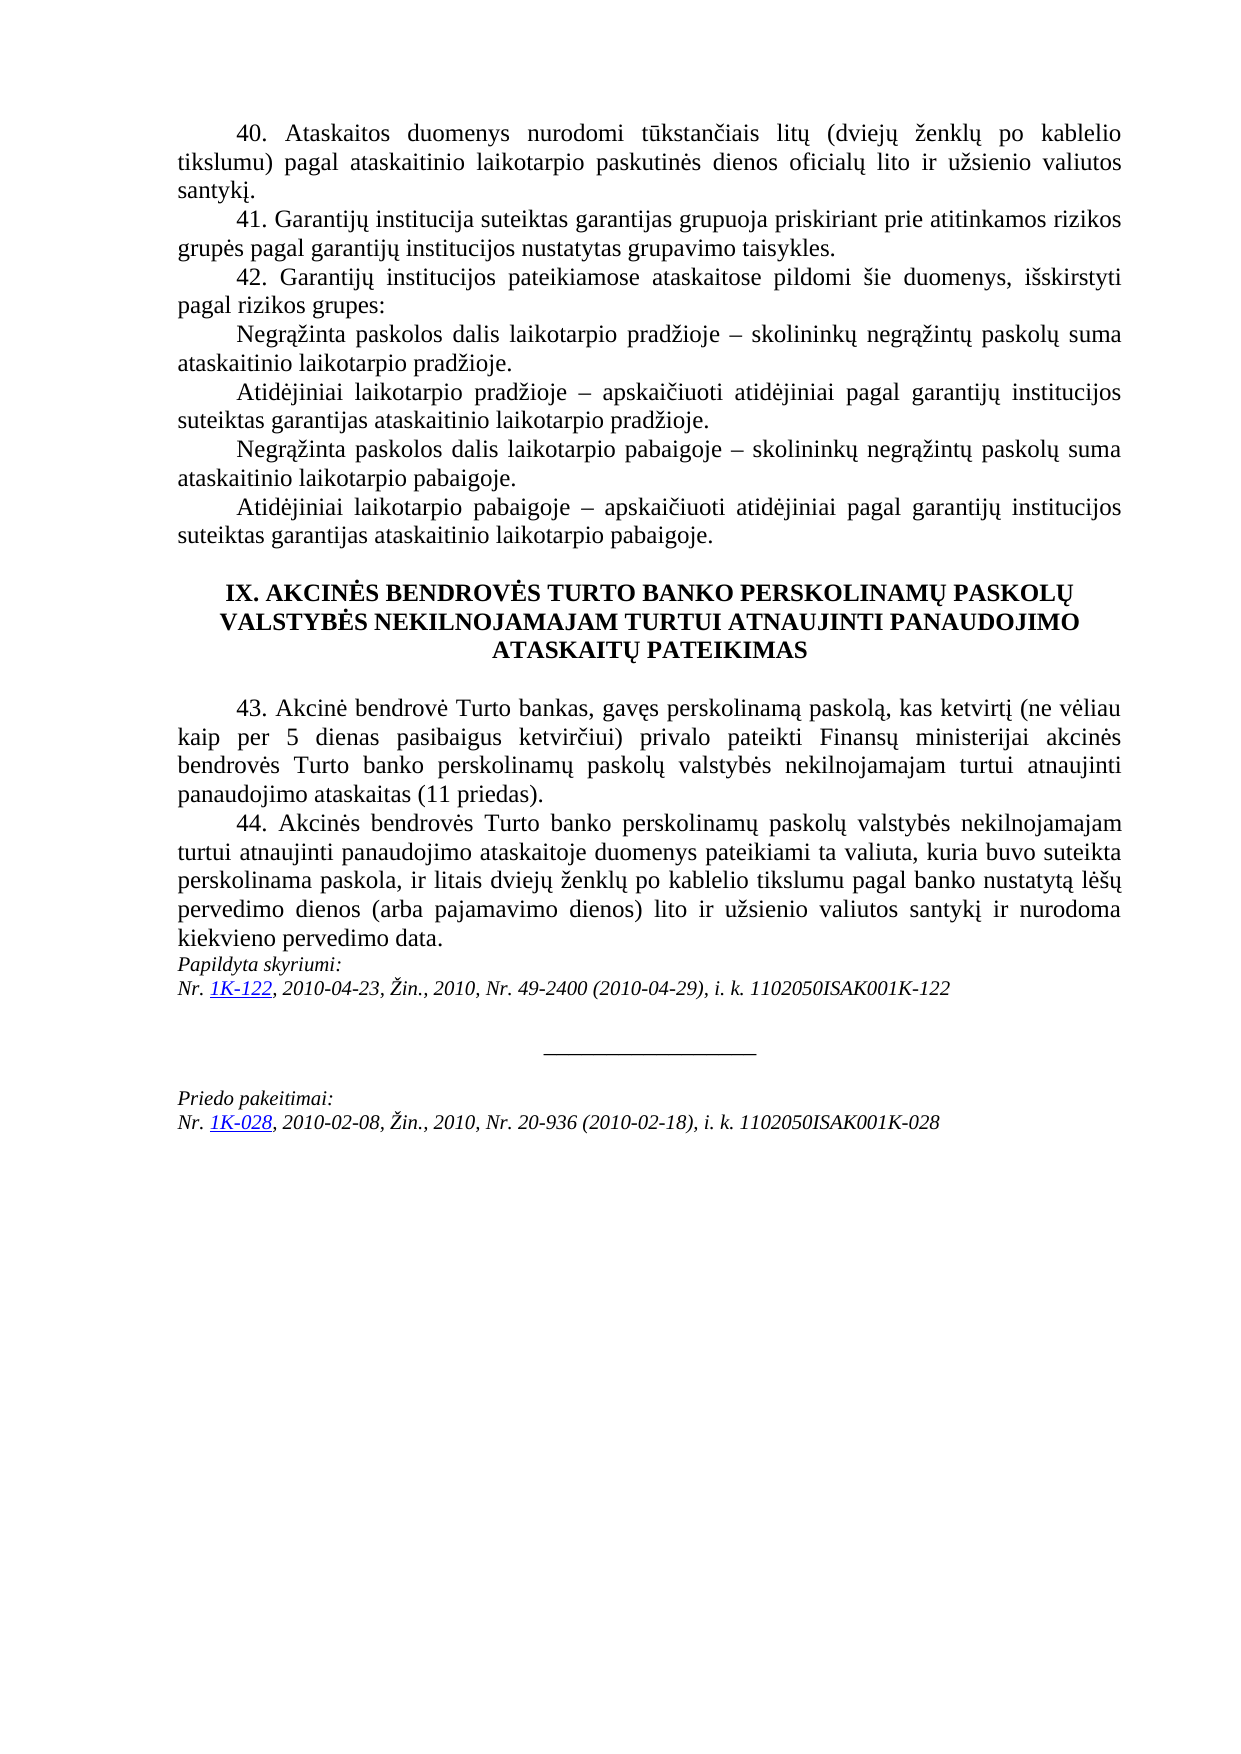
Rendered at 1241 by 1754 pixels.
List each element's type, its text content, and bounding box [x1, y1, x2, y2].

text 40. Ataskaitos duomenys nurodomi tūkstančiais litų (dviejų ženklų po kablelio tikslumu) pagal ataskaitinio laikotarpio paskutinės dienos oficialų lito ir užsienio valiutos santykį. [177, 118, 1122, 204]
text Negrąžinta paskolos dalis laikotarpio pabaigoje – skolininkų negrąžintų paskolų suma ataskaitinio laikotarpio pabaigoje. [177, 434, 1122, 492]
text Nr. 1K-028, 2010-02-08, Žin., 2010, Nr. 20-936 (2010-02-18), i. k. 1102050ISAK001K-028 [177, 1110, 1122, 1134]
text 41. Garantijų institucija suteiktas garantijas grupuoja priskiriant prie atitinkamos rizikos grupės pagal garantijų institucijos nustatytas grupavimo taisykles. [177, 204, 1122, 262]
text 43. Akcinė bendrovė Turto bankas, gavęs perskolinamą paskolą, kas ketvirtį (ne vėliau kaip per 5 dienas pasibaigus ketvirčiui) privalo pateikti Finansų ministerijai akcinės bendrovės Turto banko perskolinamų paskolų valstybės nekilnojamajam turtui atnaujinti panaudojimo ataskaitas (11 priedas). [177, 693, 1122, 808]
text Atidėjiniai laikotarpio pabaigoje – apskaičiuoti atidėjiniai pagal garantijų institucijos suteiktas garantijas ataskaitinio laikotarpio pabaigoje. [177, 492, 1122, 549]
text Atidėjiniai laikotarpio pradžioje – apskaičiuoti atidėjiniai pagal garantijų institucijos suteiktas garantijas ataskaitinio laikotarpio pradžioje. [177, 377, 1122, 434]
text 42. Garantijų institucijos pateikiamose ataskaitose pildomi šie duomenys, išskirstyti pagal rizikos grupes: [177, 262, 1122, 319]
text IX. AKCINĖS BENDROVĖS TURTO BANKO PERSKOLINAMŲ PASKOLŲ VALSTYBĖS NEKILNOJAMAJAM TURTUI ATNAUJINTI PANAUDOJIMO ATASKAITŲ PATEIKIMAS [177, 578, 1122, 664]
text Papildyta skyriumi: [177, 952, 1122, 976]
text _________________ [177, 1029, 1122, 1057]
text Nr. 1K-122, 2010-04-23, Žin., 2010, Nr. 49-2400 (2010-04-29), i. k. 1102050ISAK001K-122 [177, 976, 1122, 1000]
text Negrąžinta paskolos dalis laikotarpio pradžioje – skolininkų negrąžintų paskolų suma ataskaitinio laikotarpio pradžioje. [177, 319, 1122, 377]
text Priedo pakeitimai: [177, 1086, 1122, 1110]
text 44. Akcinės bendrovės Turto banko perskolinamų paskolų valstybės nekilnojamajam turtui atnaujinti panaudojimo ataskaitoje duomenys pateikiami ta valiuta, kuria buvo suteikta perskolinama paskola, ir litais dviejų ženklų po kablelio tikslumu pagal banko nustatytą lėšų pervedimo dienos (arba pajamavimo dienos) lito ir užsienio valiutos santykį ir nurodoma kiekvieno pervedimo data. [177, 808, 1122, 952]
